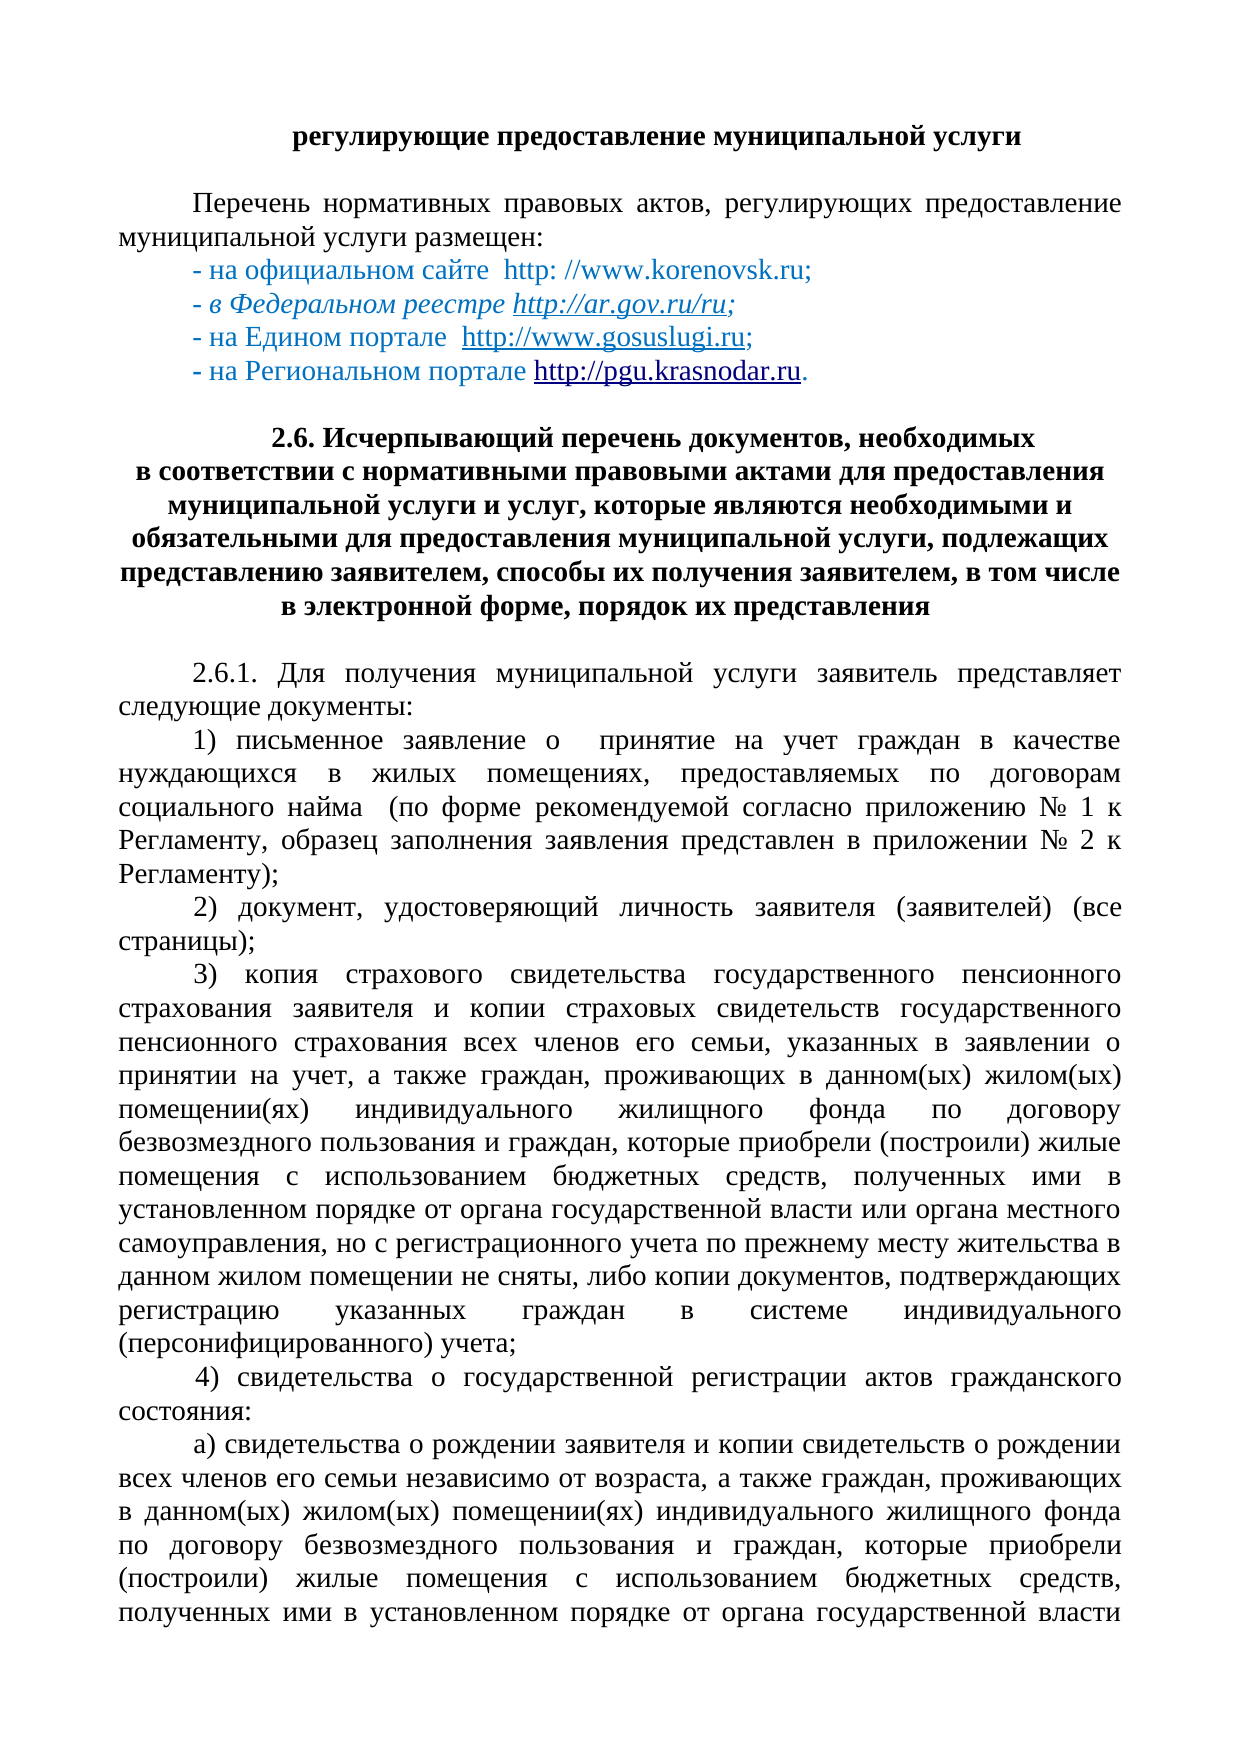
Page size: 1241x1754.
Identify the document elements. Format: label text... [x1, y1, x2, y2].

text а) свидетельства о рождении заявителя и копии свидетельств о рождении всех членов его семьи независимо от возраста, а также граждан, проживающих в данном(ых) жилом(ых) помещении(ях) индивидуального жилищного фонда по договору безвозмездного пользования и граждан, которые приобрели (построили) жилые помещения с использованием бюджетных средств, полученных ими в установленном порядке от органа государственной власти [118, 1426, 1122, 1627]
text 4) свидетельства о государственной регистрации актов гражданского состояния: [118, 1359, 1122, 1426]
text регулирующие предоставление муниципальной услуги [118, 118, 1122, 152]
text 2) документ, удостоверяющий личность заявителя (заявителей) (все страницы); [118, 889, 1122, 957]
text - на Едином портале http://www.gosuslugi.ru; [118, 319, 1122, 353]
text 3) копия страхового свидетельства государственного пенсионного страхования заявителя и копии страховых свидетельств государственного пенсионного страхования всех членов его семьи, указанных в заявлении о принятии на учет, а также граждан, проживающих в данном(ых) жилом(ых) помещении(ях) индивидуального жилищного фонда по договору безвозмездного пользования и граждан, которые приобрели (построили) жилые помещения с использованием бюджетных средств, полученных ими в установленном порядке от органа государственной власти или органа местного самоуправления, но с регистрационного учета по прежнему месту жительства в данном жилом помещении не сняты, либо копии документов, подтверждающих регистрацию указанных граждан в системе индивидуального (персонифицированного) учета; [118, 957, 1122, 1359]
text 2.6. Исчерпывающий перечень документов, необходимых в соответствии с нормативными правовыми актами для предоставления муниципальной услуги и услуг, которые являются необходимыми и обязательными для предоставления муниципальной услуги, подлежащих представлению заявителем, способы их получения заявителем, в том числе в электронной форме, порядок их представления [118, 420, 1122, 621]
text - на Региональном портале http://pgu.krasnodar.ru. [118, 353, 1122, 386]
text 1) письменное заявление о принятие на учет граждан в качестве нуждающихся в жилых помещениях, предоставляемых по договорам социального найма (по форме рекомендуемой согласно приложению № 1 к Регламенту, образец заполнения заявления представлен в приложении № 2 к Регламенту); [118, 722, 1122, 889]
text 2.6.1. Для получения муниципальной услуги заявитель представляет следующие документы: [118, 655, 1122, 722]
text Перечень нормативных правовых актов, регулирующих предоставление муниципальной услуги размещен: [118, 185, 1122, 252]
text - на официальном сайте http: //www.korenovsk.ru; [118, 252, 1122, 286]
subtitle - в Федеральном реестре http://ar.gov.ru/ru; [118, 286, 1122, 319]
